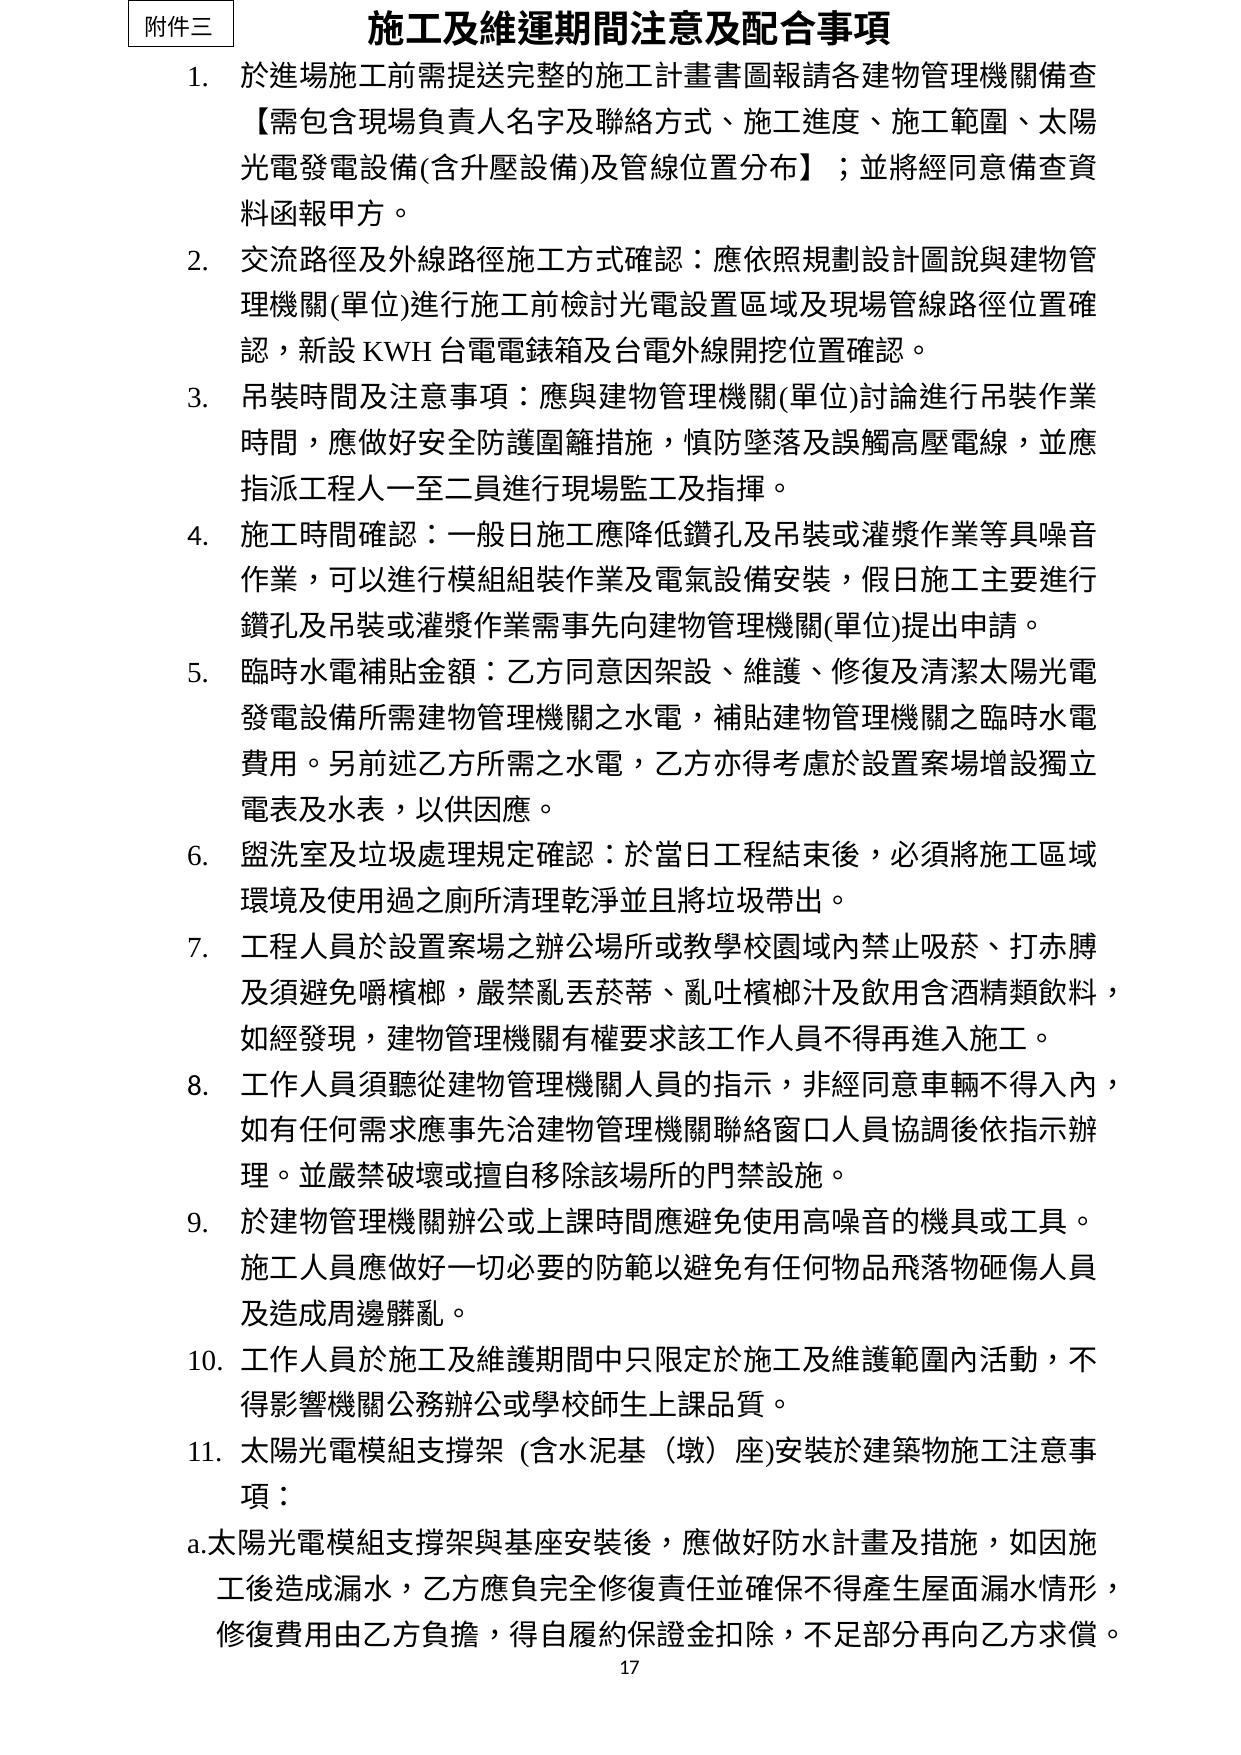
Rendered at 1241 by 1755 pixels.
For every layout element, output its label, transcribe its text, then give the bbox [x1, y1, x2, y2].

list 臨時水電補貼金額：乙方同意因架設、維護、修復及清潔太陽光電發電設備所需建物管理機關之水電，補貼建物管理機關之臨時水電費用。另前述乙方所需之水電，乙方亦得考慮於設置案場增設獨立電表及水表，以供因應。 [187, 646, 1098, 829]
text 附件三 [144, 8, 218, 38]
subtitle 施工及維運期間注意及配合事項 [118, 12, 1141, 50]
list 工作人員須聽從建物管理機關人員的指示，非經同意車輛不得入內，如有任何需求應事先洽建物管理機關聯絡窗口人員協調後依指示辦理。並嚴禁破壞或擅自移除該場所的門禁設施。 [187, 1058, 1098, 1196]
list 施工時間確認：一般日施工應降低鑽孔及吊裝或灌漿作業等具噪音作業，可以進行模組組裝作業及電氣設備安裝，假日施工主要進行鑽孔及吊裝或灌漿作業需事先向建物管理機關(單位)提出申請。 [187, 508, 1098, 646]
list 工作人員於施工及維護期間中只限定於施工及維護範圍內活動，不得影響機關公務辦公或學校師生上課品質。 [187, 1333, 1098, 1425]
subtitle 施工及維運期間注意及配合事項 [129, 1, 233, 46]
list 吊裝時間及注意事項：應與建物管理機關(單位)討論進行吊裝作業時間，應做好安全防護圍籬措施，慎防墜落及誤觸高壓電線，並應指派工程人一至二員進行現場監工及指揮。 [187, 371, 1098, 508]
text a.太陽光電模組支撐架與基座安裝後，應做好防水計畫及措施，如因施工後造成漏水，乙方應負完全修復責任並確保不得產生屋面漏水情形，修復費用由乙方負擔，得自履約保證金扣除，不足部分再向乙方求償。水泥基（墩）座型式，請於規劃設計時，預留排水孔徑或排水邊溝或預埋排水管（＊實際以案場現況洩水坡度及方位考量），以使水路暢通，避免造成積水，致有發生漏水之虞。 [187, 1517, 1098, 1654]
list 於建物管理機關辦公或上課時間應避免使用高噪音的機具或工具。施工人員應做好一切必要的防範以避免有任何物品飛落物砸傷人員及造成周邊髒亂。 [187, 1196, 1098, 1333]
list 太陽光電模組支撐架 (含水泥基（墩）座)安裝於建築物施工注意事項： [187, 1425, 1098, 1517]
list 於進場施工前需提送完整的施工計畫書圖報請各建物管理機關備查【需包含現場負責人名字及聯絡方式、施工進度、施工範圍、太陽光電發電設備(含升壓設備)及管線位置分布】；並將經同意備查資料函報甲方。 [187, 50, 1098, 233]
list 工程人員於設置案場之辦公場所或教學校園域內禁止吸菸、打赤膊及須避免嚼檳榔，嚴禁亂丟菸蒂、亂吐檳榔汁及飲用含酒精類飲料，如經發現，建物管理機關有權要求該工作人員不得再進入施工。 [187, 921, 1098, 1058]
list 盥洗室及垃圾處理規定確認：於當日工程結束後，必須將施工區域環境及使用過之廁所清理乾淨並且將垃圾帶出。 [187, 829, 1098, 921]
list 交流路徑及外線路徑施工方式確認：應依照規劃設計圖說與建物管理機關(單位)進行施工前檢討光電設置區域及現場管線路徑位置確認，新設KWH台電電錶箱及台電外線開挖位置確認。 [187, 233, 1098, 371]
